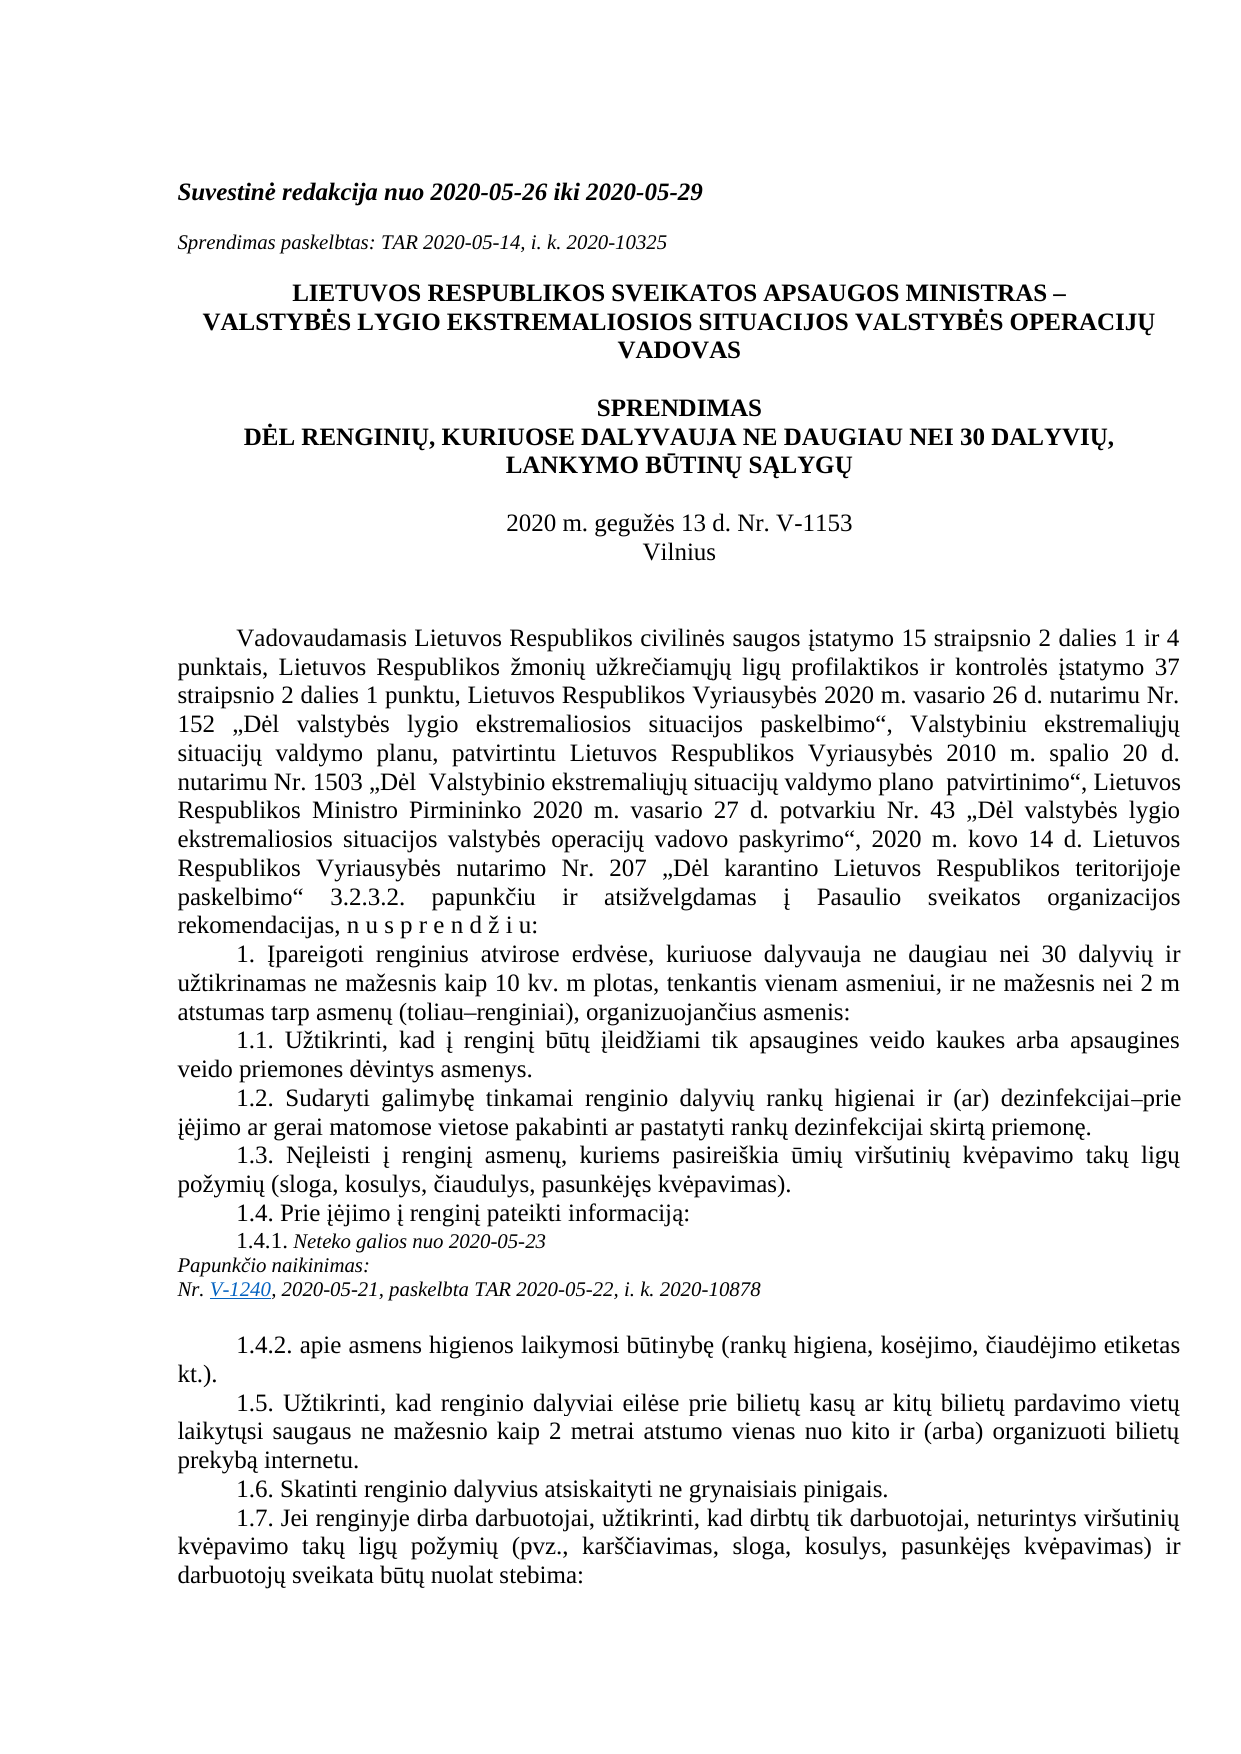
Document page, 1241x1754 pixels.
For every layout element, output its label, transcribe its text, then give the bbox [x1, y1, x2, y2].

text DĖL RENGINIŲ, KURIUOSE DALYVAUJA NE DAUGIAU NEI 30 DALYVIŲ, LANKYMO BŪTINŲ SĄLYGŲ [177, 422, 1181, 479]
text 1.1. Užtikrinti, kad į renginį būtų įleidžiami tik apsaugines veido kaukes arba apsaugines veido priemones dėvintys asmenys. [177, 1026, 1181, 1083]
text Nr. V-1240, 2020-05-21, paskelbta TAR 2020-05-22, i. k. 2020-10878 [177, 1277, 1181, 1301]
text 1.2. Sudaryti galimybę tinkamai renginio dalyvių rankų higienai ir (ar) dezinfekcijai–prie įėjimo ar gerai matomose vietose pakabinti ar pastatyti rankų dezinfekcijai skirtą priemonę. [177, 1083, 1181, 1141]
text VALSTYBĖS LYGIO EKSTREMALIOSIOS SITUACIJOS VALSTYBĖS OPERACIJŲ [177, 307, 1181, 336]
text LIETUVOS RESPUBLIKOS SVEIKATOS APSAUGOS MINISTRAS – [177, 278, 1181, 307]
text 1.4. Prie įėjimo į renginį pateikti informaciją: [177, 1198, 1181, 1227]
text 1.7. Jei renginyje dirba darbuotojai, užtikrinti, kad dirbtų tik darbuotojai, neturintys viršutinių kvėpavimo takų ligų požymių (pvz., karščiavimas, sloga, kosulys, pasunkėjęs kvėpavimas) ir darbuotojų sveikata būtų nuolat stebima: [177, 1503, 1181, 1589]
text 1.4.2. apie asmens higienos laikymosi būtinybę (rankų higiena, kosėjimo, čiaudėjimo etiketas kt.). [177, 1330, 1181, 1388]
text 1.6. Skatinti renginio dalyvius atsiskaityti ne grynaisiais pinigais. [177, 1474, 1181, 1503]
text Papunkčio naikinimas: [177, 1253, 1181, 1277]
text Suvestinė redakcija nuo 2020-05-26 iki 2020-05-29 [177, 177, 1181, 206]
text Sprendimas paskelbtas: TAR 2020-05-14, i. k. 2020-10325 [177, 230, 1181, 254]
text SPRENDIMAS [177, 393, 1181, 422]
text Vadovaudamasis Lietuvos Respublikos civilinės saugos įstatymo 15 straipsnio 2 dalies 1 ir 4 punktais, Lietuvos Respublikos žmonių užkrečiamųjų ligų profilaktikos ir kontrolės įstatymo 37 straipsnio 2 dalies 1 punktu, Lietuvos Respublikos Vyriausybės 2020 m. vasario 26 d. nutarimu Nr. 152 „Dėl valstybės lygio ekstremaliosios situacijos paskelbimo“, Valstybiniu ekstremaliųjų situacijų valdymo planu, patvirtintu Lietuvos Respublikos Vyriausybės 2010 m. spalio 20 d. nutarimu Nr. 1503 „Dėl Valstybinio ekstremaliųjų situacijų valdymo plano patvirtinimo“, Lietuvos Respublikos Ministro Pirmininko 2020 m. vasario 27 d. potvarkiu Nr. 43 „Dėl valstybės lygio ekstremaliosios situacijos valstybės operacijų vadovo paskyrimo“, 2020 m. kovo 14 d. Lietuvos Respublikos Vyriausybės nutarimo Nr. 207 „Dėl karantino Lietuvos Respublikos teritorijoje paskelbimo“ 3.2.3.2. papunkčiu ir atsižvelgdamas į Pasaulio sveikatos organizacijos rekomendacijas, n u s p r e n d ž i u: [177, 623, 1181, 939]
text 1. Įpareigoti renginius atvirose erdvėse, kuriuose dalyvauja ne daugiau nei 30 dalyvių ir užtikrinamas ne mažesnis kaip 10 kv. m plotas, tenkantis vienam asmeniui, ir ne mažesnis nei 2 m atstumas tarp asmenų (toliau–renginiai), organizuojančius asmenis: [177, 939, 1181, 1026]
text 1.3. Neįleisti į renginį asmenų, kuriems pasireiškia ūmių viršutinių kvėpavimo takų ligų požymių (sloga, kosulys, čiaudulys, pasunkėjęs kvėpavimas). [177, 1141, 1181, 1198]
text VADOVAS [177, 336, 1181, 364]
text 1.4.1. Neteko galios nuo 2020-05-23 [177, 1227, 1181, 1253]
text 1.5. Užtikrinti, kad renginio dalyviai eilėse prie bilietų kasų ar kitų bilietų pardavimo vietų laikytųsi saugaus ne mažesnio kaip 2 metrai atstumo vienas nuo kito ir (arba) organizuoti bilietų prekybą internetu. [177, 1388, 1181, 1474]
text 2020 m. gegužės 13 d. Nr. V-1153 [177, 508, 1181, 537]
text Vilnius [177, 537, 1181, 566]
